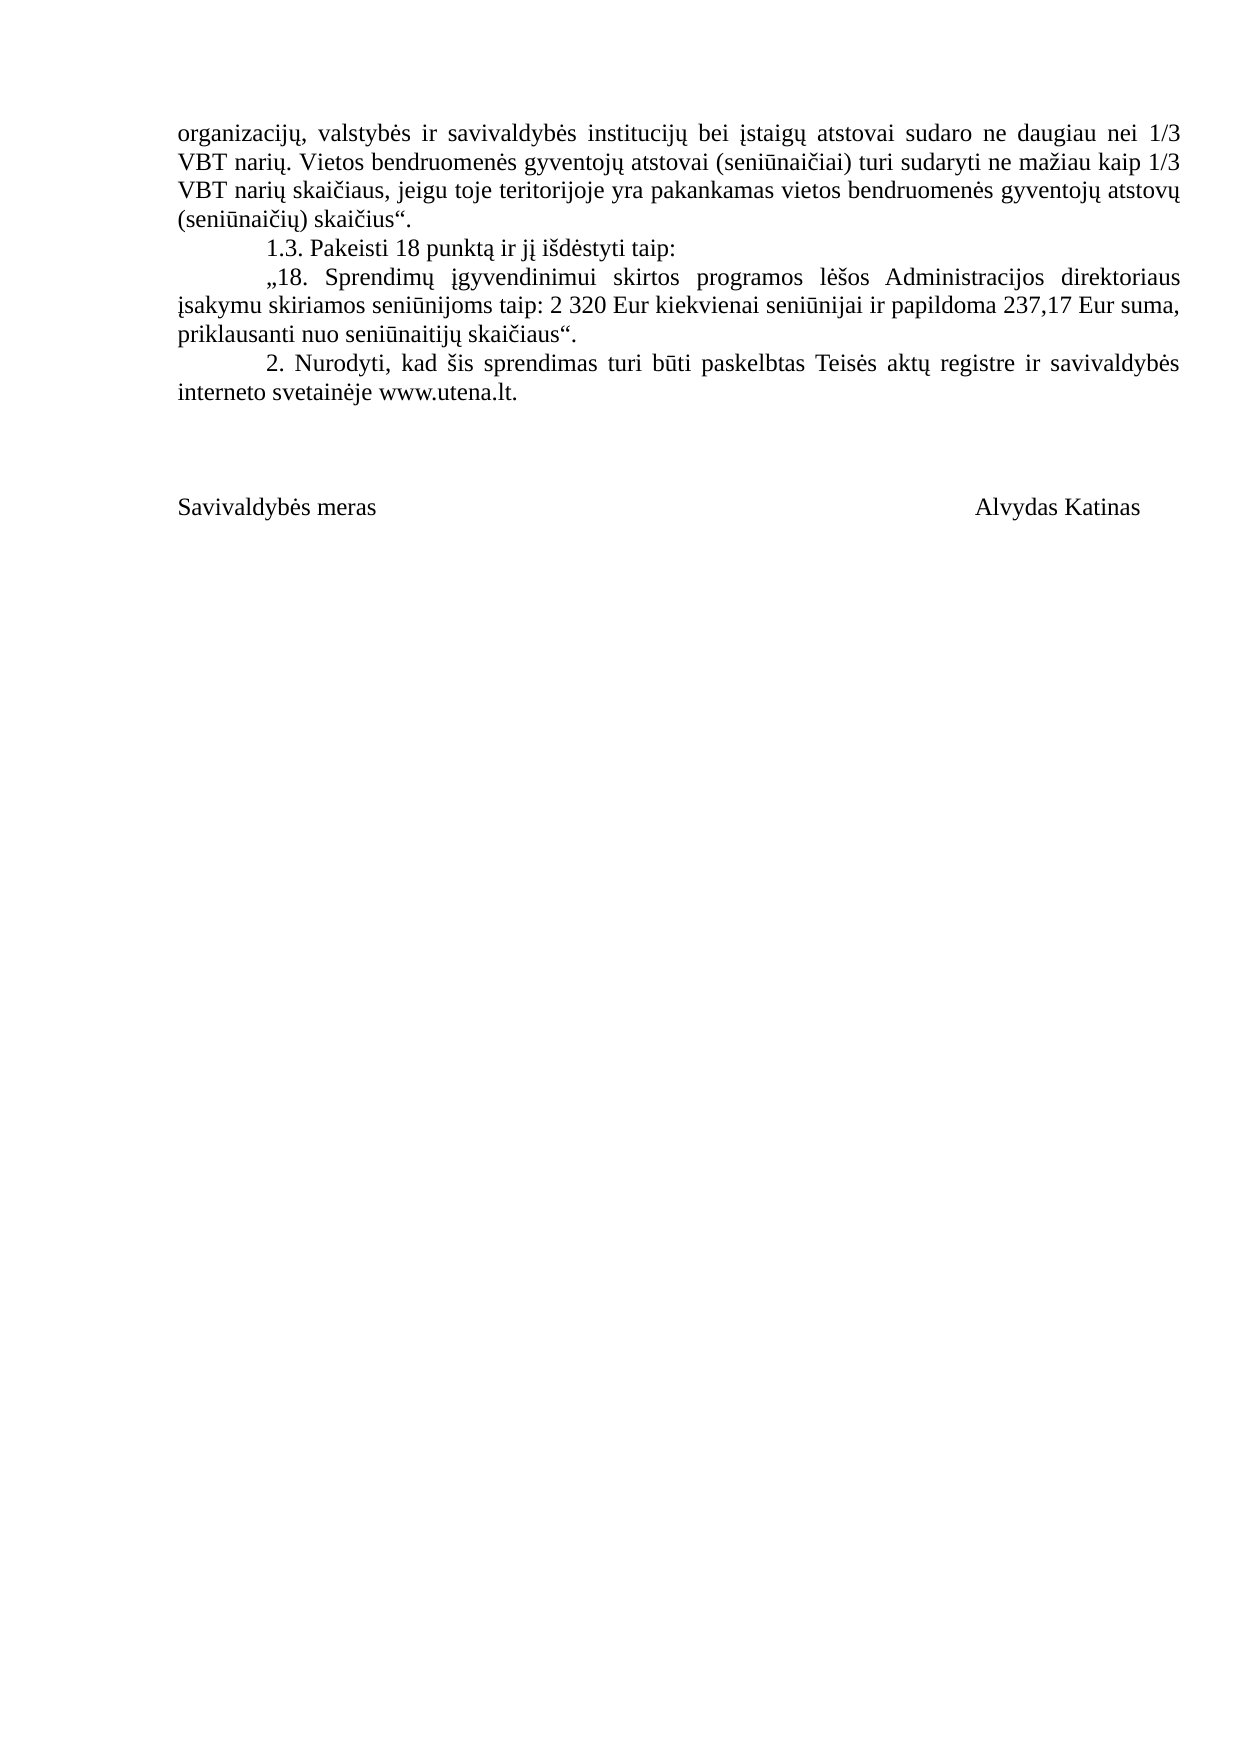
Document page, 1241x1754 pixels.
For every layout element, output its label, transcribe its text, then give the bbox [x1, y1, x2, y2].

text Savivaldybės meras Alvydas Katinas [177, 492, 1181, 521]
text 2. Nurodyti, kad šis sprendimas turi būti paskelbtas Teisės aktų registre ir savivaldybės interneto svetainėje www.utena.lt. [177, 348, 1181, 406]
text „18. Sprendimų įgyvendinimui skirtos programos lėšos Administracijos direktoriaus įsakymu skiriamos seniūnijoms taip: 2 320 Eur kiekvienai seniūnijai ir papildoma 237,17 Eur suma, priklausanti nuo seniūnaitijų skaičiaus“. [177, 262, 1181, 348]
text 1.3. Pakeisti 18 punktą ir jį išdėstyti taip: [177, 233, 1181, 262]
text organizacijų, valstybės ir savivaldybės institucijų bei įstaigų atstovai sudaro ne daugiau nei 1/3 VBT narių. Vietos bendruomenės gyventojų atstovai (seniūnaičiai) turi sudaryti ne mažiau kaip 1/3 VBT narių skaičiaus, jeigu toje teritorijoje yra pakankamas vietos bendruomenės gyventojų atstovų (seniūnaičių) skaičius“. [177, 118, 1181, 233]
